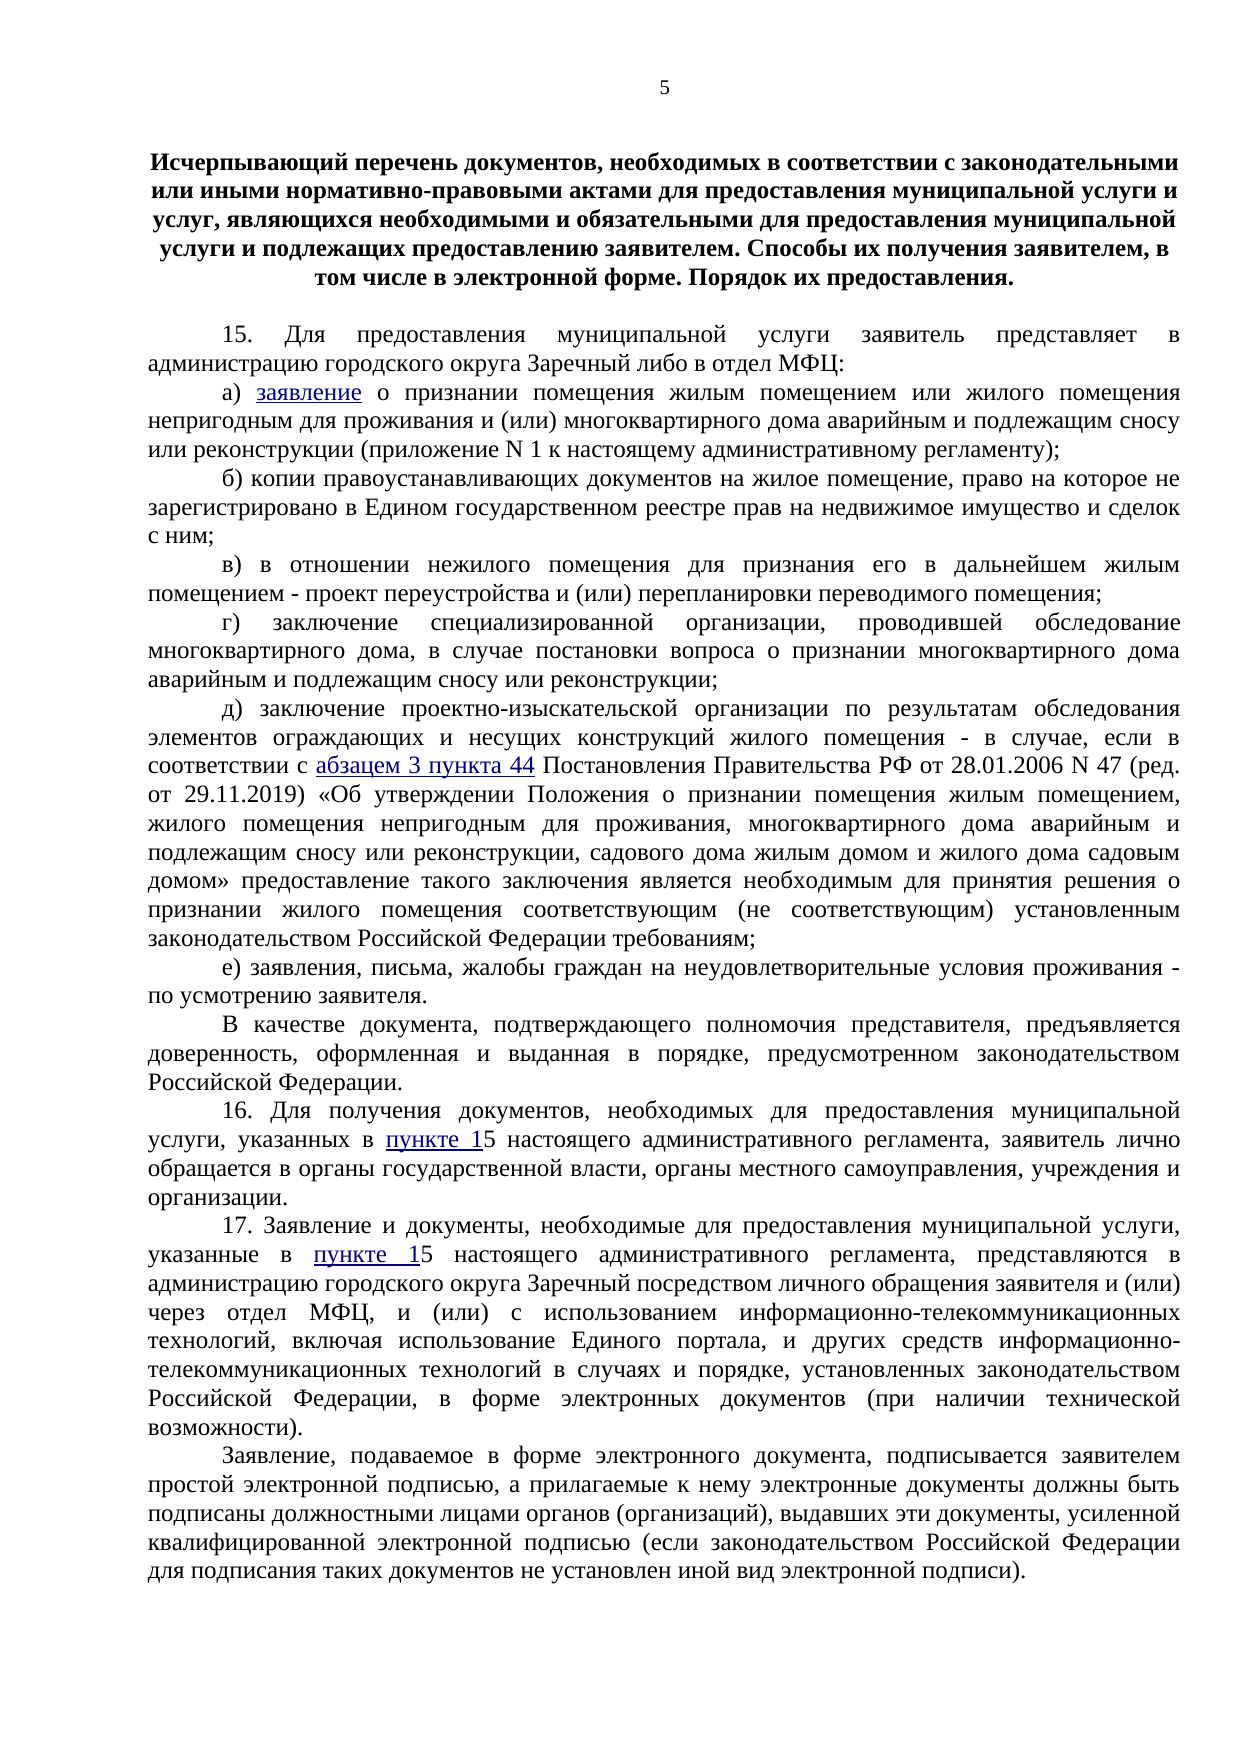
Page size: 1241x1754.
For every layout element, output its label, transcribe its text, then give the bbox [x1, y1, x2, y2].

text д) заключение проектно-изыскательской организации по результатам обследования элементов ограждающих и несущих конструкций жилого помещения - в случае, если в соответствии с абзацем 3 пункта 44 Постановления Правительства РФ от 28.01.2006 N 47 (ред. от 29.11.2019) «Об утверждении Положения о признании помещения жилым помещением, жилого помещения непригодным для проживания, многоквартирного дома аварийным и подлежащим сносу или реконструкции, садового дома жилым домом и жилого дома садовым домом» предоставление такого заключения является необходимым для принятия решения о признании жилого помещения соответствующим (не соответствующим) установленным законодательством Российской Федерации требованиям; [148, 693, 1181, 952]
text а) заявление о признании помещения жилым помещением или жилого помещения непригодным для проживания и (или) многоквартирного дома аварийным и подлежащим сносу или реконструкции (приложение N 1 к настоящему административному регламенту); [148, 377, 1181, 463]
text 16. Для получения документов, необходимых для предоставления муниципальной услуги, указанных в пункте 15 настоящего административного регламента, заявитель лично обращается в органы государственной власти, органы местного самоуправления, учреждения и организации. [148, 1096, 1181, 1211]
text е) заявления, письма, жалобы граждан на неудовлетворительные условия проживания - по усмотрению заявителя. [148, 952, 1181, 1009]
text г) заключение специализированной организации, проводившей обследование многоквартирного дома, в случае постановки вопроса о признании многоквартирного дома аварийным и подлежащим сносу или реконструкции; [148, 607, 1181, 693]
text Исчерпывающий перечень документов, необходимых в соответствии с законодательными или иными нормативно-правовыми актами для предоставления муниципальной услуги и услуг, являющихся необходимыми и обязательными для предоставления муниципальной услуги и подлежащих предоставлению заявителем. Способы их получения заявителем, в том числе в электронной форме. Порядок их предоставления. [148, 147, 1181, 291]
text 15. Для предоставления муниципальной услуги заявитель представляет в администрацию городского округа Заречный либо в отдел МФЦ: [148, 319, 1181, 377]
text 17. Заявление и документы, необходимые для предоставления муниципальной услуги, указанные в пункте 15 настоящего административного регламента, представляются в администрацию городского округа Заречный посредством личного обращения заявителя и (или) через отдел МФЦ, и (или) с использованием информационно-телекоммуникационных технологий, включая использование Единого портала, и других средств информационно-телекоммуникационных технологий в случаях и порядке, установленных законодательством Российской Федерации, в форме электронных документов (при наличии технической возможности). [148, 1211, 1181, 1441]
text в) в отношении нежилого помещения для признания его в дальнейшем жилым помещением - проект переустройства и (или) перепланировки переводимого помещения; [148, 549, 1181, 607]
text Заявление, подаваемое в форме электронного документа, подписывается заявителем простой электронной подписью, а прилагаемые к нему электронные документы должны быть подписаны должностными лицами органов (организаций), выдавших эти документы, усиленной квалифицированной электронной подписью (если законодательством Российской Федерации для подписания таких документов не установлен иной вид электронной подписи). [148, 1441, 1181, 1584]
text б) копии правоустанавливающих документов на жилое помещение, право на которое не зарегистрировано в Едином государственном реестре прав на недвижимое имущество и сделок с ним; [148, 463, 1181, 549]
text В качестве документа, подтверждающего полномочия представителя, предъявляется доверенность, оформленная и выданная в порядке, предусмотренном законодательством Российской Федерации. [148, 1009, 1181, 1096]
